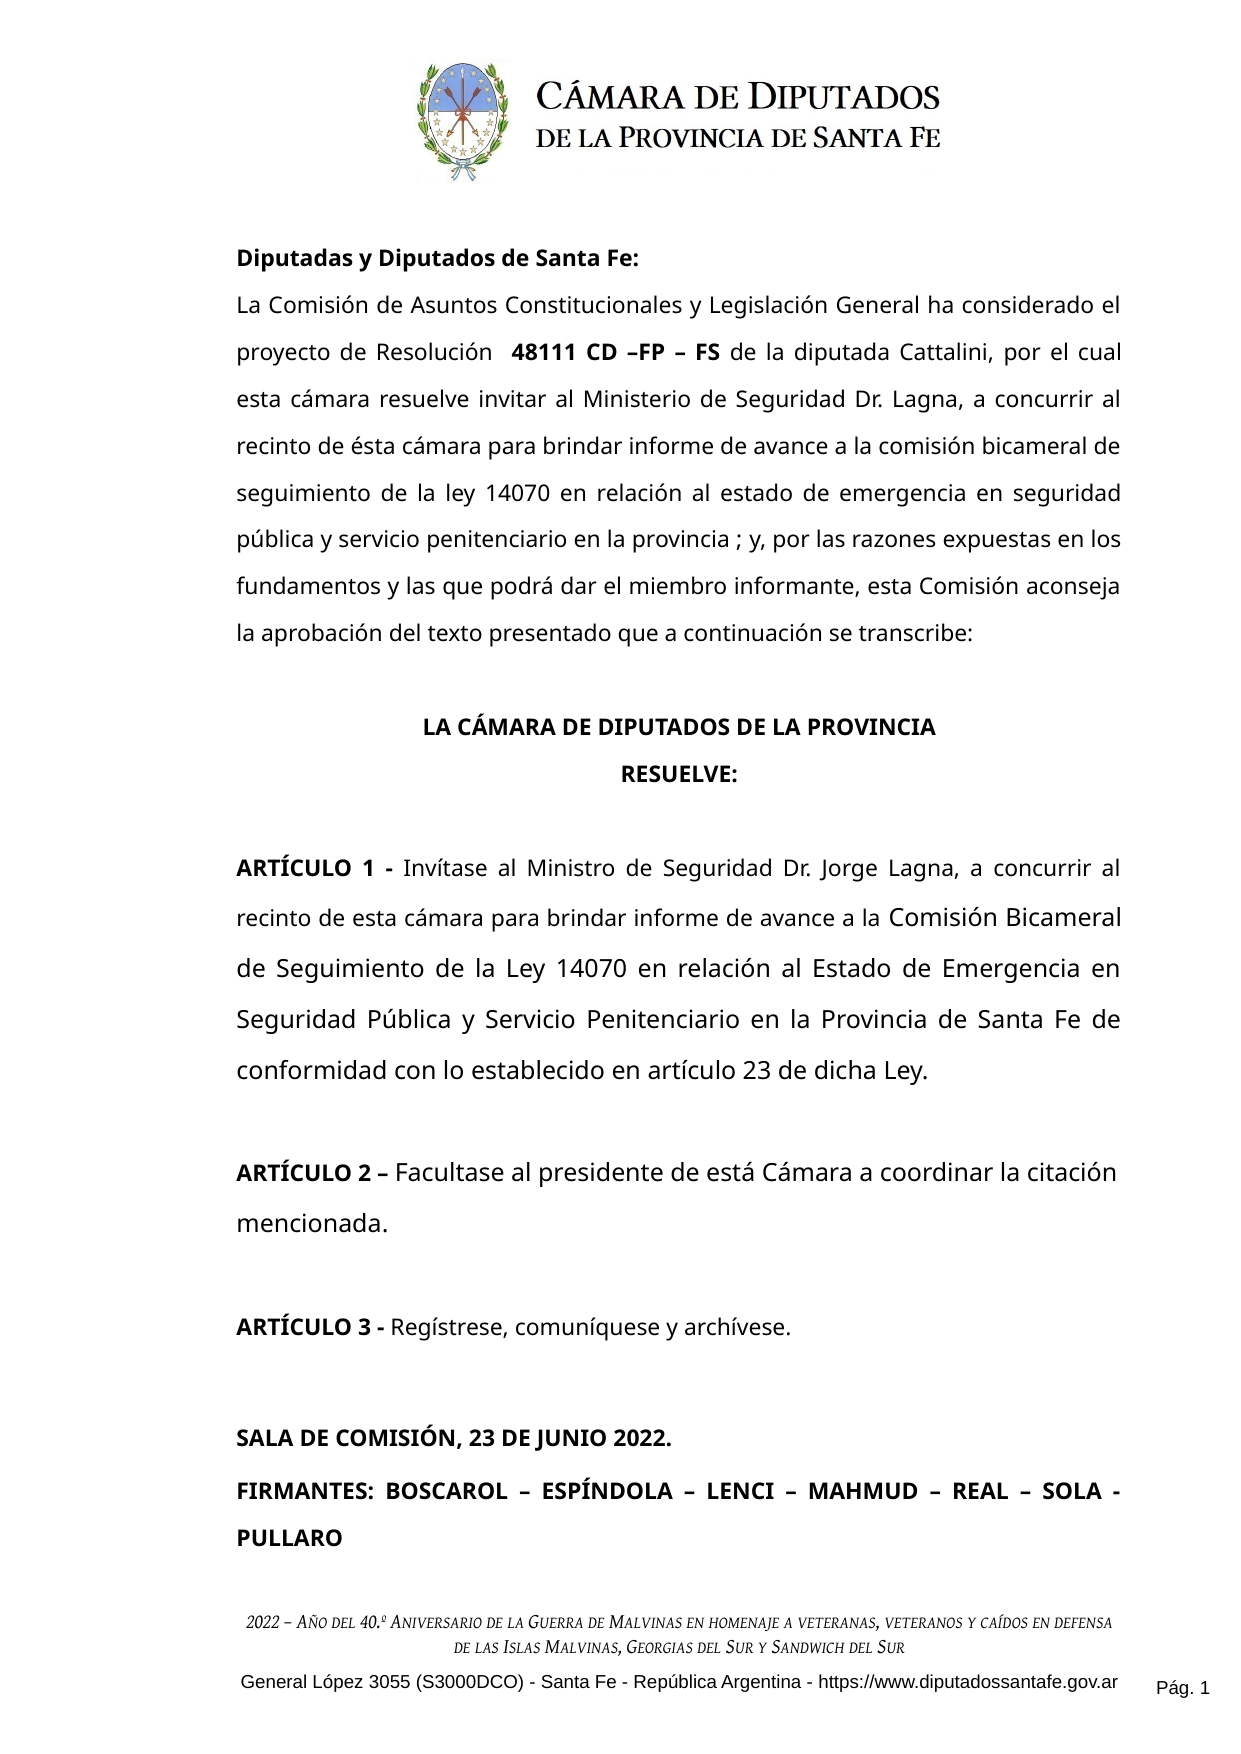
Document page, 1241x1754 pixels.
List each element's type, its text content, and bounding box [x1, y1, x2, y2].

text Diputadas y Diputados de Santa Fe: [236, 242, 1122, 273]
text FIRMANTES: BOSCAROL – ESPÍNDOLA – LENCI – MAHMUD – REAL – SOLA - PULLARO [236, 1475, 1122, 1553]
picture [413, 59, 945, 183]
text ARTÍCULO 2 – Facultase al presidente de está Cámara a coordinar la citación mencionada. [236, 1155, 1122, 1240]
text La Comisión de Asuntos Constitucionales y Legislación General ha considerado el proyecto de Resolución 48111 CD –FP – FS de la diputada Cattalini, por el cual esta cámara resuelve invitar al Ministerio de Seguridad Dr. Lagna, a concurrir al recinto de ésta cámara para brindar informe de avance a la comisión bicameral de seguimiento de la ley 14070 en relación al estado de emergencia en seguridad pública y servicio penitenciario en la provincia ; y, por las razones expuestas en los fundamentos y las que podrá dar el miembro informante, esta Comisión aconseja la aprobación del texto presentado que a continuación se transcribe: [236, 289, 1122, 648]
text SALA DE COMISIÓN, 23 DE JUNIO 2022. [236, 1422, 1122, 1453]
text LA CÁMARA DE DIPUTADOS DE LA PROVINCIA [236, 711, 1122, 742]
text RESUELVE: [236, 758, 1122, 789]
text ARTÍCULO 3 - Regístrese, comuníquese y archívese. [236, 1311, 1122, 1342]
text ARTÍCULO 1 - Invítase al Ministro de Seguridad Dr. Jorge Lagna, a concurrir al recinto de esta cámara para brindar informe de avance a la Comisión Bicameral de Seguimiento de la Ley 14070 en relación al Estado de Emergencia en Seguridad Pública y Servicio Penitenciario en la Provincia de Santa Fe de conformidad con lo establecido en artículo 23 de dicha Ley. [236, 852, 1122, 1087]
